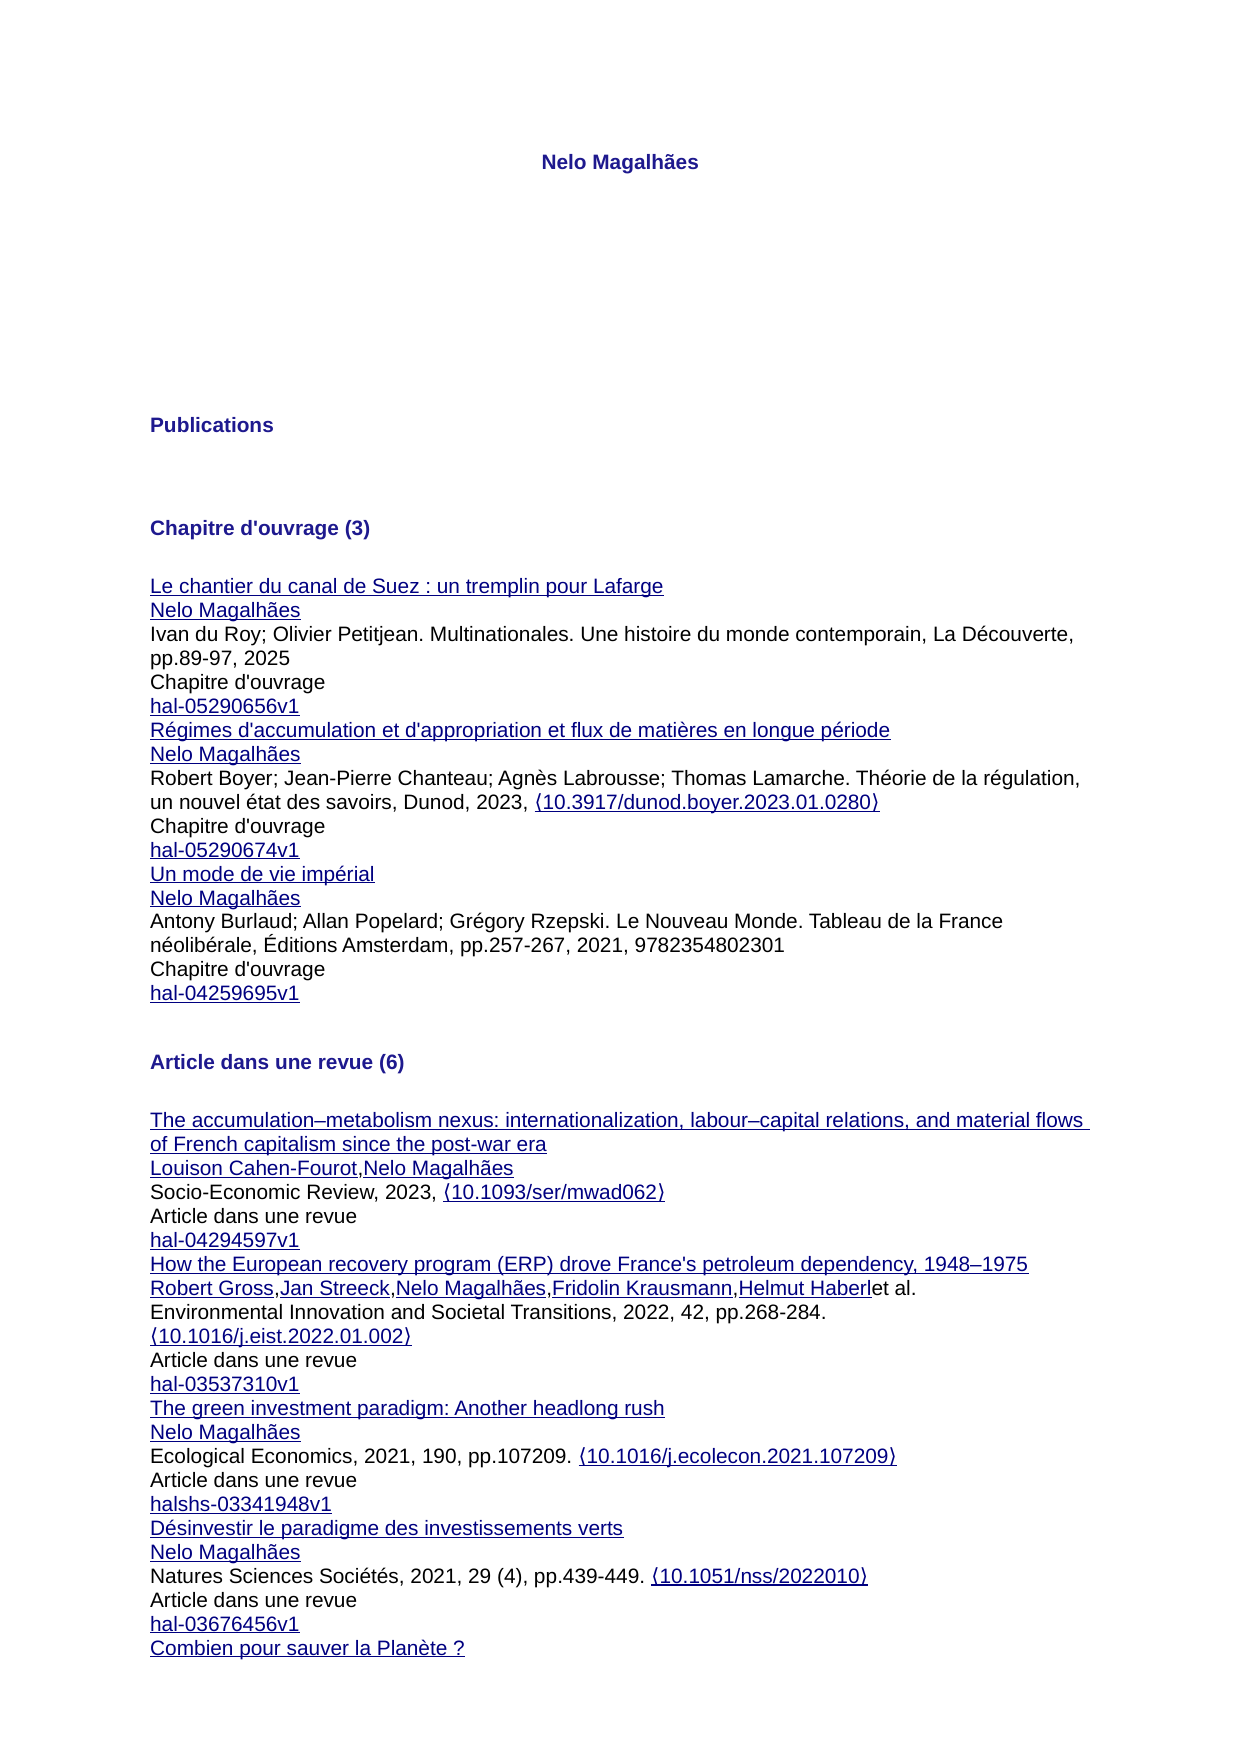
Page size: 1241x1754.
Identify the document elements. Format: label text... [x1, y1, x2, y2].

subtitle Publications [150, 412, 1090, 436]
table_cell Un mode de vie impérial Nelo Magalhães Antony Burlaud; Allan Popelard; Grégory Rzepski. Le Nouveau Monde. Tableau de la France néolibérale, Éditions Amsterdam, pp.257-267, 2021, 9782354802301 Chapitre d'ouvrage hal-04259695v1 [150, 861, 1090, 1005]
table_header of French capitalism since the post-war era Louison Cahen-Fourot,Nelo Magalhães Socio-Economic Review, 2023, ⟨10.1093/ser/mwad062⟩ Article dans une revue hal-04294597v1 [150, 1130, 1090, 1252]
table_header Le chantier du canal de Suez : un tremplin pour Lafarge Nelo Magalhães Ivan du Roy; Olivier Petitjean. Multinationales. Une histoire du monde contemporain, La Découverte, pp.89-97, 2025 Chapitre d'ouvrage hal-05290656v1 [150, 574, 1090, 718]
table_header The accumulation–metabolism nexus: internationalization, labour–capital relations, and material flows [150, 1108, 1090, 1129]
subtitle Nelo Magalhães [150, 150, 1090, 174]
table_cell Combien pour sauver la Planète ? [150, 1635, 1090, 1659]
table_cell Régimes d'accumulation et d'appropriation et flux de matières en longue période Nelo Magalhães Robert Boyer; Jean-Pierre Chanteau; Agnès Labrousse; Thomas Lamarche. Théorie de la régulation, un nouvel état des savoirs, Dunod, 2023, ⟨10.3917/dunod.boyer.2023.01.0280⟩ Chapitre d'ouvrage hal-05290674v1 [150, 718, 1090, 861]
table_cell The green investment paradigm: Another headlong rush Nelo Magalhães Ecological Economics, 2021, 190, pp.107209. ⟨10.1016/j.ecolecon.2021.107209⟩ Article dans une revue halshs-03341948v1 [150, 1396, 1090, 1516]
table_cell Désinvestir le paradigme des investissements verts Nelo Magalhães Natures Sciences Sociétés, 2021, 29 (4), pp.439-449. ⟨10.1051/nss/2022010⟩ Article dans une revue hal-03676456v1 [150, 1516, 1090, 1635]
subtitle Article dans une revue (6) [150, 1050, 1090, 1074]
subtitle Chapitre d'ouvrage (3) [150, 516, 1090, 539]
table_cell How the European recovery program (ERP) drove France's petroleum dependency, 1948–1975 Robert Gross,Jan Streeck,Nelo Magalhães,Fridolin Krausmann,Helmut Haberlet al. Environmental Innovation and Societal Transitions, 2022, 42, pp.268-284. ⟨10.1016/j.eist.2022.01.002⟩ Article dans une revue hal-03537310v1 [150, 1252, 1090, 1396]
